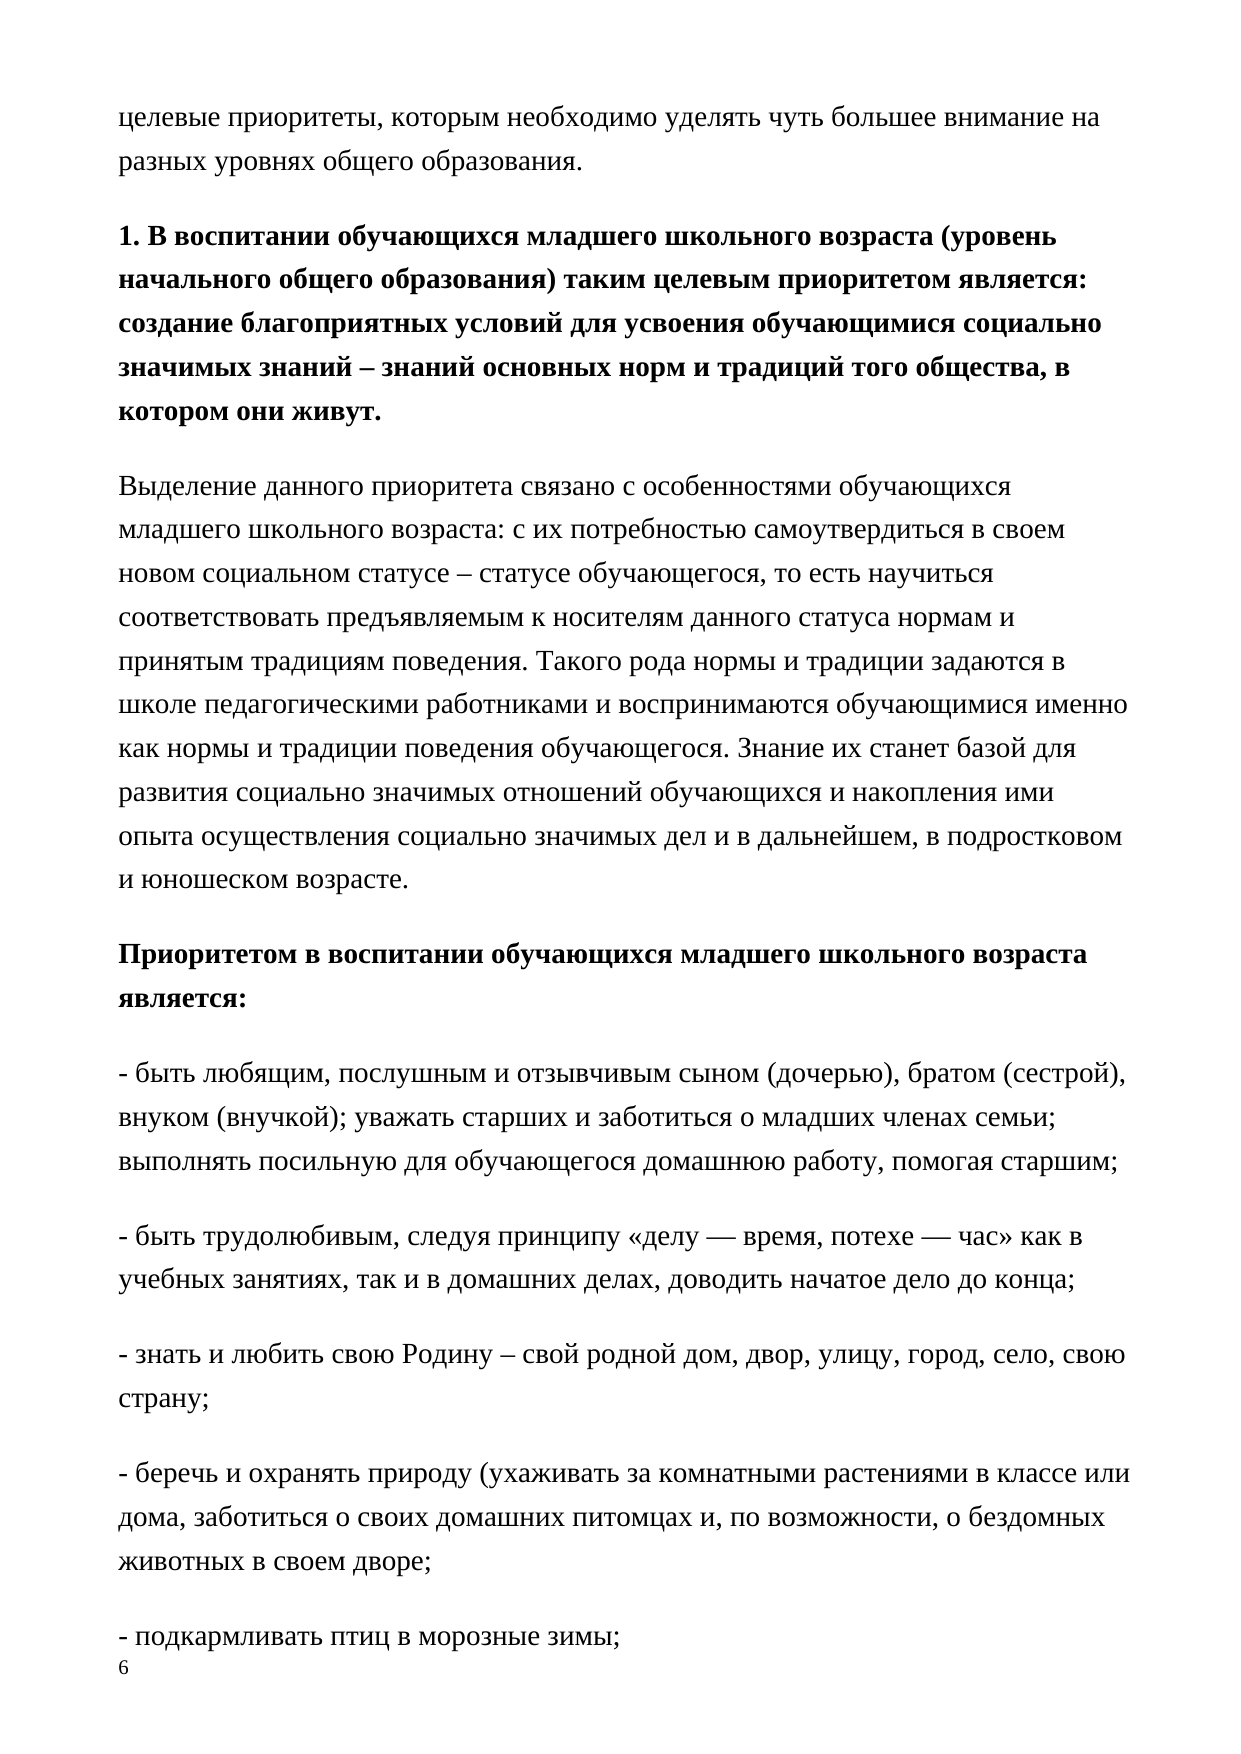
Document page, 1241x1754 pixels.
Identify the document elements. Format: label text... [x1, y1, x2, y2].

text - подкармливать птиц в морозные зимы; [118, 1607, 1137, 1651]
text - знать и любить свою Родину – свой родной дом, двор, улицу, город, село, свою страну; [118, 1326, 1137, 1414]
text Приоритетом в воспитании обучающихся младшего школьного возраста является: [118, 926, 1137, 1014]
text целевые приоритеты, которым необходимо уделять чуть большее внимание на разных уровнях общего образования. [118, 89, 1137, 176]
text - быть трудолюбивым, следуя принципу «делу — время, потехе — час» как в учебных занятиях, так и в домашних делах, доводить начатое дело до конца; [118, 1207, 1137, 1295]
text Выделение данного приоритета связано с особенностями обучающихся младшего школьного возраста: с их потребностью самоутвердиться в своем новом социальном статусе – статусе обучающегося, то есть научиться соответствовать предъявляемым к носителям данного статуса нормам и принятым традициям поведения. Такого рода нормы и традиции задаются в школе педагогическими работниками и воспринимаются обучающимися именно как нормы и традиции поведения обучающегося. Знание их станет базой для развития социально значимых отношений обучающихся и накопления ими опыта осуществления социально значимых дел и в дальнейшем, в подростковом и юношеском возрасте. [118, 457, 1137, 895]
text - быть любящим, послушным и отзывчивым сыном (дочерью), братом (сестрой), внуком (внучкой); уважать старших и заботиться о младших членах семьи; выполнять посильную для обучающегося домашнюю работу, помогая старшим; [118, 1045, 1137, 1176]
text 1. В воспитании обучающихся младшего школьного возраста (уровень начального общего образования) таким целевым приоритетом является: создание благоприятных условий для усвоения обучающимися социально значимых знаний – знаний основных норм и традиций того общества, в котором они живут. [118, 207, 1137, 426]
text - беречь и охранять природу (ухаживать за комнатными растениями в классе или дома, заботиться о своих домашних питомцах и, по возможности, о бездомных животных в своем дворе; [118, 1445, 1137, 1576]
